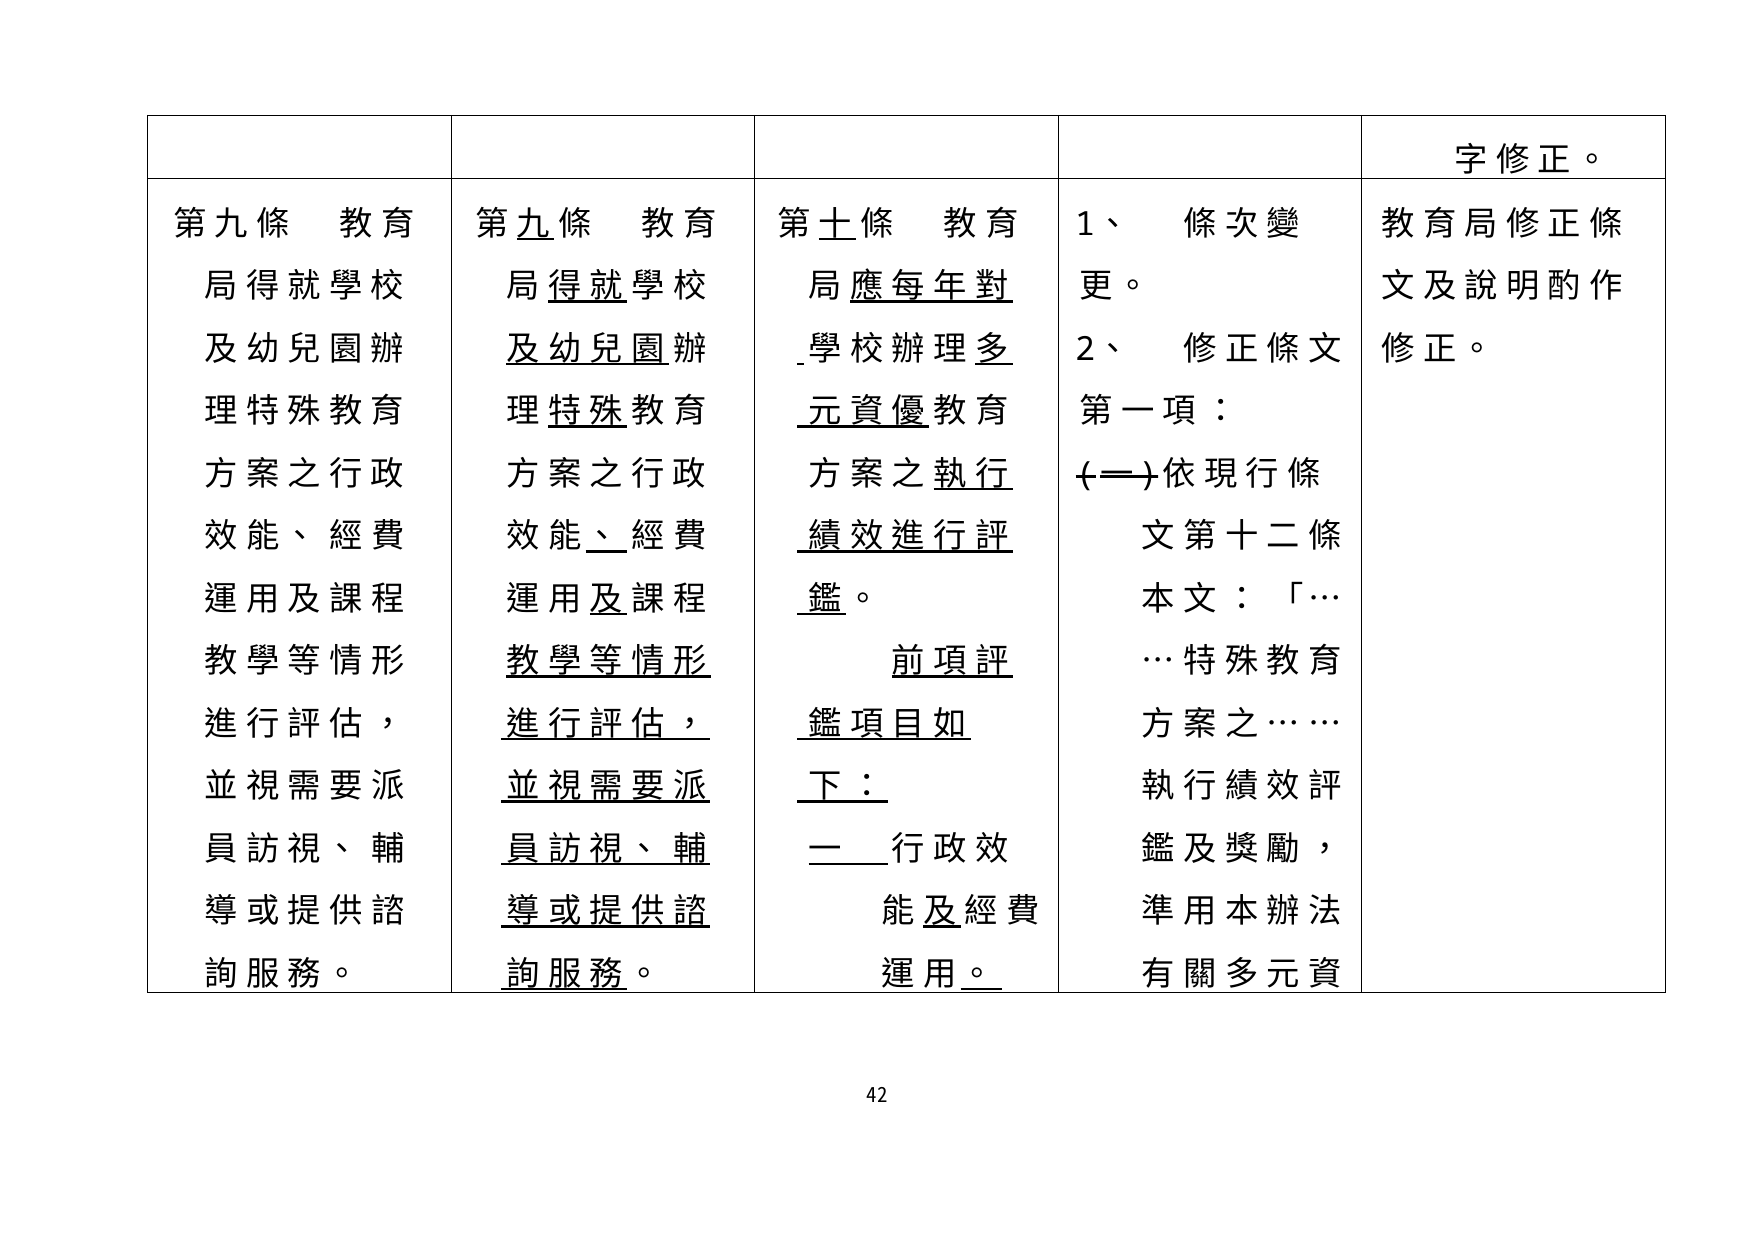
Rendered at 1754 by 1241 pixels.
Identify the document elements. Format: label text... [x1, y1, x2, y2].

table_cell 第九條 教育局得就學校及幼兒園辦理特殊教育方案之行政效能、經費運用及課程教學等情形進行評估，並視需要派員訪視、輔導或提供諮詢服務。 前項執行優異之學校及幼兒園，教育局得予以獎勵，其獎勵金額以新臺幣六萬元為限。 前項獎勵金之支用得作為教師獎勵金及充實學校或幼兒園設備。 依第二項獎勵金增置之學校或幼兒園設備，應列入學校或幼兒園財產清冊，備供教育局查核。 [452, 179, 462, 992]
table_cell [755, 116, 1058, 178]
table_cell 教育局修正條文及說明酌作修正。 [1362, 179, 1665, 992]
table_cell [452, 116, 754, 178]
table_cell 第十條 教育局應每年對學校辦理多元資優教育方案之執行績效進行評鑑。 前項評鑑項目如下： 一 行政效能及經費運用。 二 課程適切及創新。 三 資源整合及運用。 四 辦理特色。 [1047, 179, 1058, 992]
table_cell 條次變更。 修正條文第一項： (一)依現行條文第十二條本文：「……特殊教育方案之……執行績效評鑑及獎勵，準用本辦法有關多元資 [1059, 179, 1361, 992]
table_cell 字修正。 [1362, 116, 1665, 178]
table_cell 第九條 教育局得就學校及幼兒園辦理特殊教育方案之行政效能、經費運用及課程教學等情形進行評估，並視需要派員訪視、輔導或提供諮詢服務。 前項執行優異之學校及幼兒園，教育局得予以獎勵，其獎勵金額以新臺幣六萬元為限。 前項獎勵金之支用得作為教師獎勵金及充實學校或幼兒園設備。 依第二項獎勵金增置之學校或幼兒園設備，應列入學校或幼兒園財產清冊，備供教育局查核。 [743, 179, 754, 992]
table_cell 條次變更。 配合本辦法修正條文第三條增列幼兒園為適用對象，酌作文字內容修正。 現行條文所定期限，實務運作包含七月三十一日，爰將現行條文「當年度七月三十一日前」修正為「當年度七月三十一日以前」，以資明確。 [1059, 116, 1361, 178]
table_cell 第九條 教育局得就學校及幼兒園辦理特殊教育方案之行政效能、經費運用及課程教學等情形進行評估，並視需要派員訪視、輔導或提供諮詢服務。 [148, 179, 451, 992]
table_cell 第十條 教育局應每年對學校辦理多元資優教育方案之執行績效進行評鑑。 前項評鑑項目如下： 一 行政效能及經費運用。 二 課程適切及創新。 三 資源整合及運用。 四 辦理特色。 [755, 179, 797, 992]
table_cell [148, 116, 451, 178]
